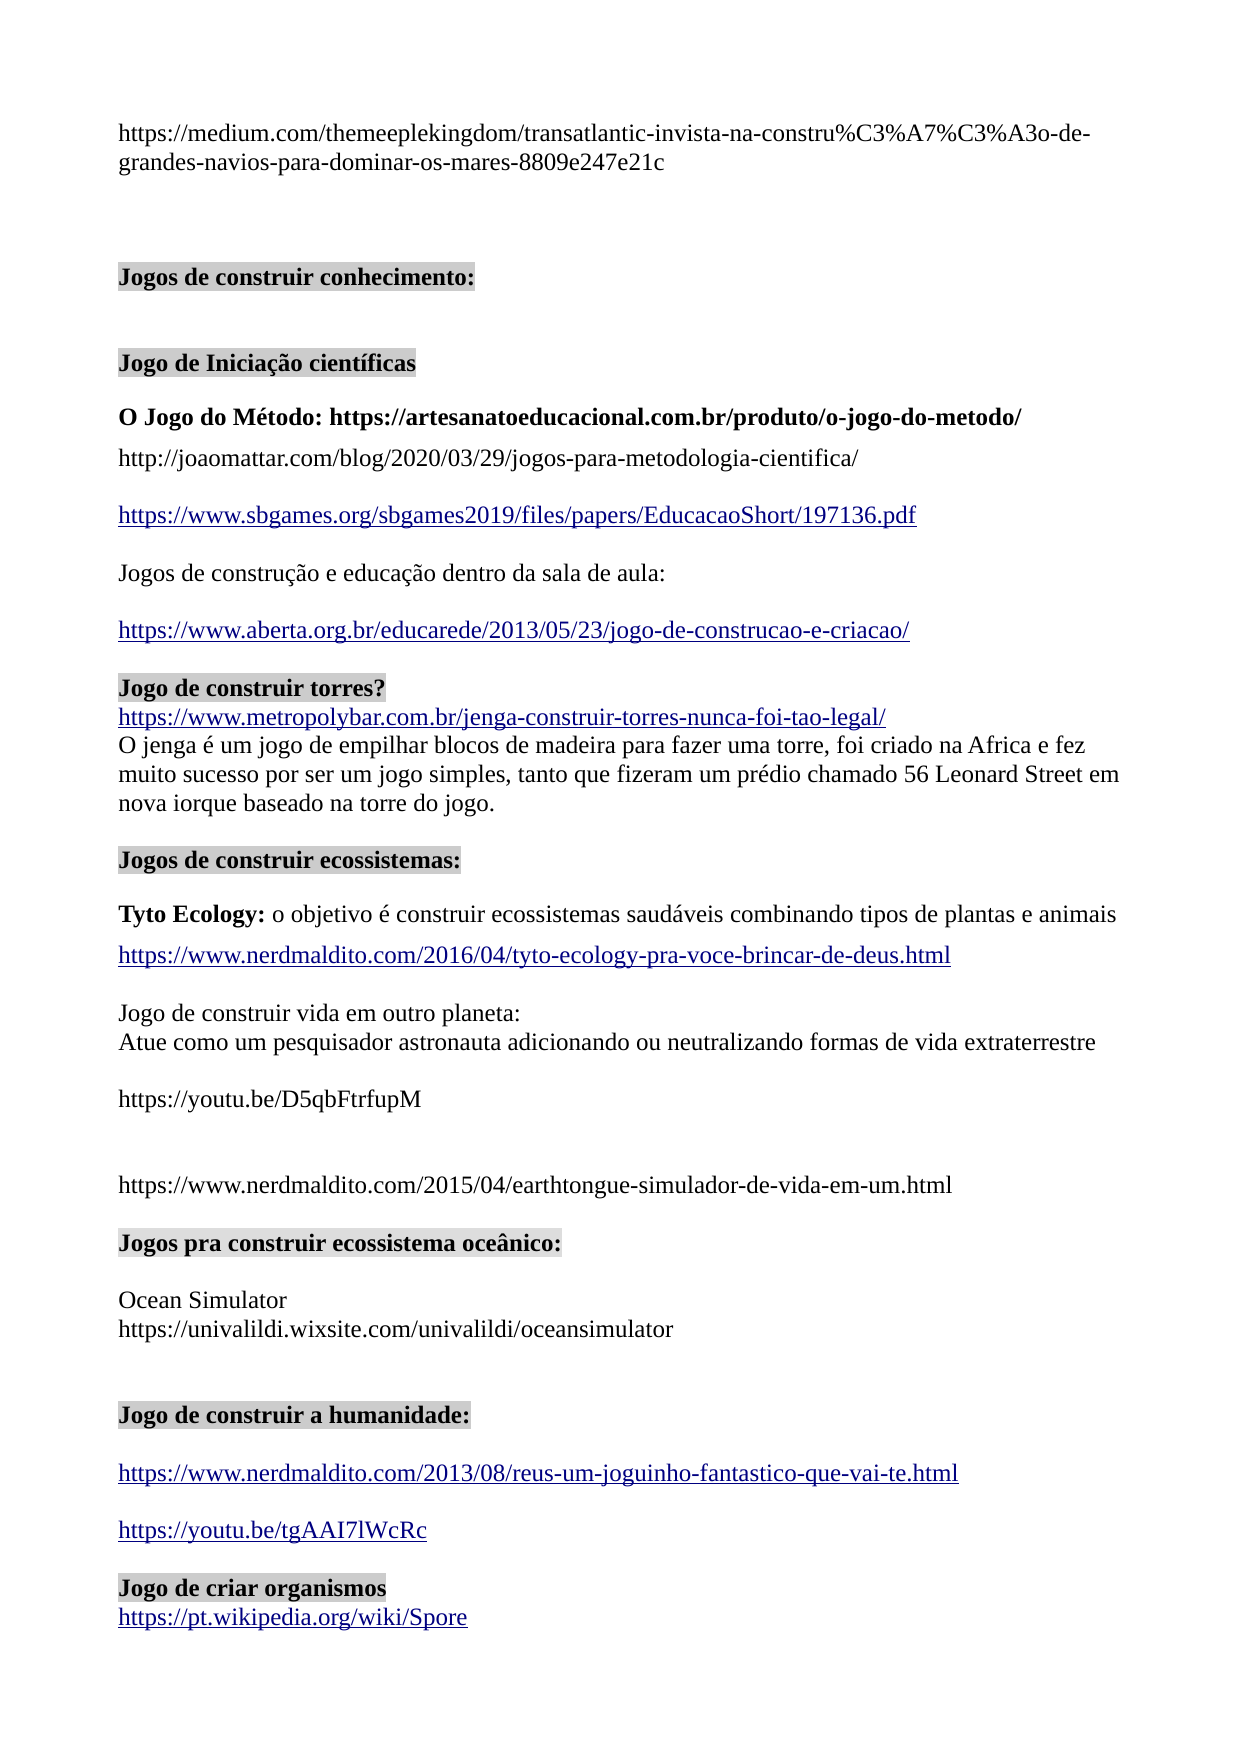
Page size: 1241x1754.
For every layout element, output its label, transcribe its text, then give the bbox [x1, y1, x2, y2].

text https://www.nerdmaldito.com/2013/08/reus-um-joguinho-fantastico-que-vai-te.html [118, 1458, 1122, 1487]
subtitle O Jogo do Método: https://artesanatoeducacional.com.br/produto/o-jogo-do-metodo/ [118, 402, 1122, 431]
text https://www.aberta.org.br/educarede/2013/05/23/jogo-de-construcao-e-criacao/ [118, 616, 1122, 644]
text https://pt.wikipedia.org/wiki/Spore [118, 1602, 1122, 1631]
text Jogo de Iniciação científicas [118, 348, 1122, 377]
text Jogos de construir ecossistemas: [118, 846, 1122, 874]
text Jogo de construir a humanidade: [118, 1401, 1122, 1429]
text O jenga é um jogo de empilhar blocos de madeira para fazer uma torre, foi criado na Africa e fez muito sucesso por ser um jogo simples, tanto que fizeram um prédio chamado 56 Leonard Street em nova iorque baseado na torre do jogo. [118, 731, 1122, 817]
text Jogo de criar organismos [118, 1573, 1122, 1602]
text Jogos de construção e educação dentro da sala de aula: [118, 558, 1122, 587]
text https://www.nerdmaldito.com/2016/04/tyto-ecology-pra-voce-brincar-de-deus.html [118, 941, 1122, 969]
subtitle Tyto Ecology: o objetivo é construir ecossistemas saudáveis combinando tipos de plantas e animais [118, 899, 1122, 928]
text http://joaomattar.com/blog/2020/03/29/jogos-para-metodologia-cientifica/ [118, 443, 1122, 472]
text Ocean Simulator [118, 1286, 1122, 1314]
text https://univalildi.wixsite.com/univalildi/oceansimulator [118, 1314, 1122, 1343]
text https://youtu.be/D5qbFtrfupM [118, 1084, 1122, 1113]
text Atue como um pesquisador astronauta adicionando ou neutralizando formas de vida extraterrestre [118, 1027, 1122, 1056]
text https://medium.com/themeeplekingdom/transatlantic-invista-na-constru%C3%A7%C3%A3o-de-grandes-navios-para-dominar-os-mares-8809e247e21c [118, 118, 1122, 176]
text https://youtu.be/tgAAI7lWcRc [118, 1516, 1122, 1544]
text https://www.nerdmaldito.com/2015/04/earthtongue-simulador-de-vida-em-um.html [118, 1171, 1122, 1199]
text Jogos pra construir ecossistema oceânico: [118, 1228, 1122, 1257]
text https://www.metropolybar.com.br/jenga-construir-torres-nunca-foi-tao-legal/ [118, 702, 1122, 731]
text https://www.sbgames.org/sbgames2019/files/papers/EducacaoShort/197136.pdf [118, 501, 1122, 529]
text Jogo de construir torres? [118, 673, 1122, 702]
text Jogo de construir vida em outro planeta: [118, 998, 1122, 1027]
text Jogos de construir conhecimento: [118, 262, 1122, 291]
